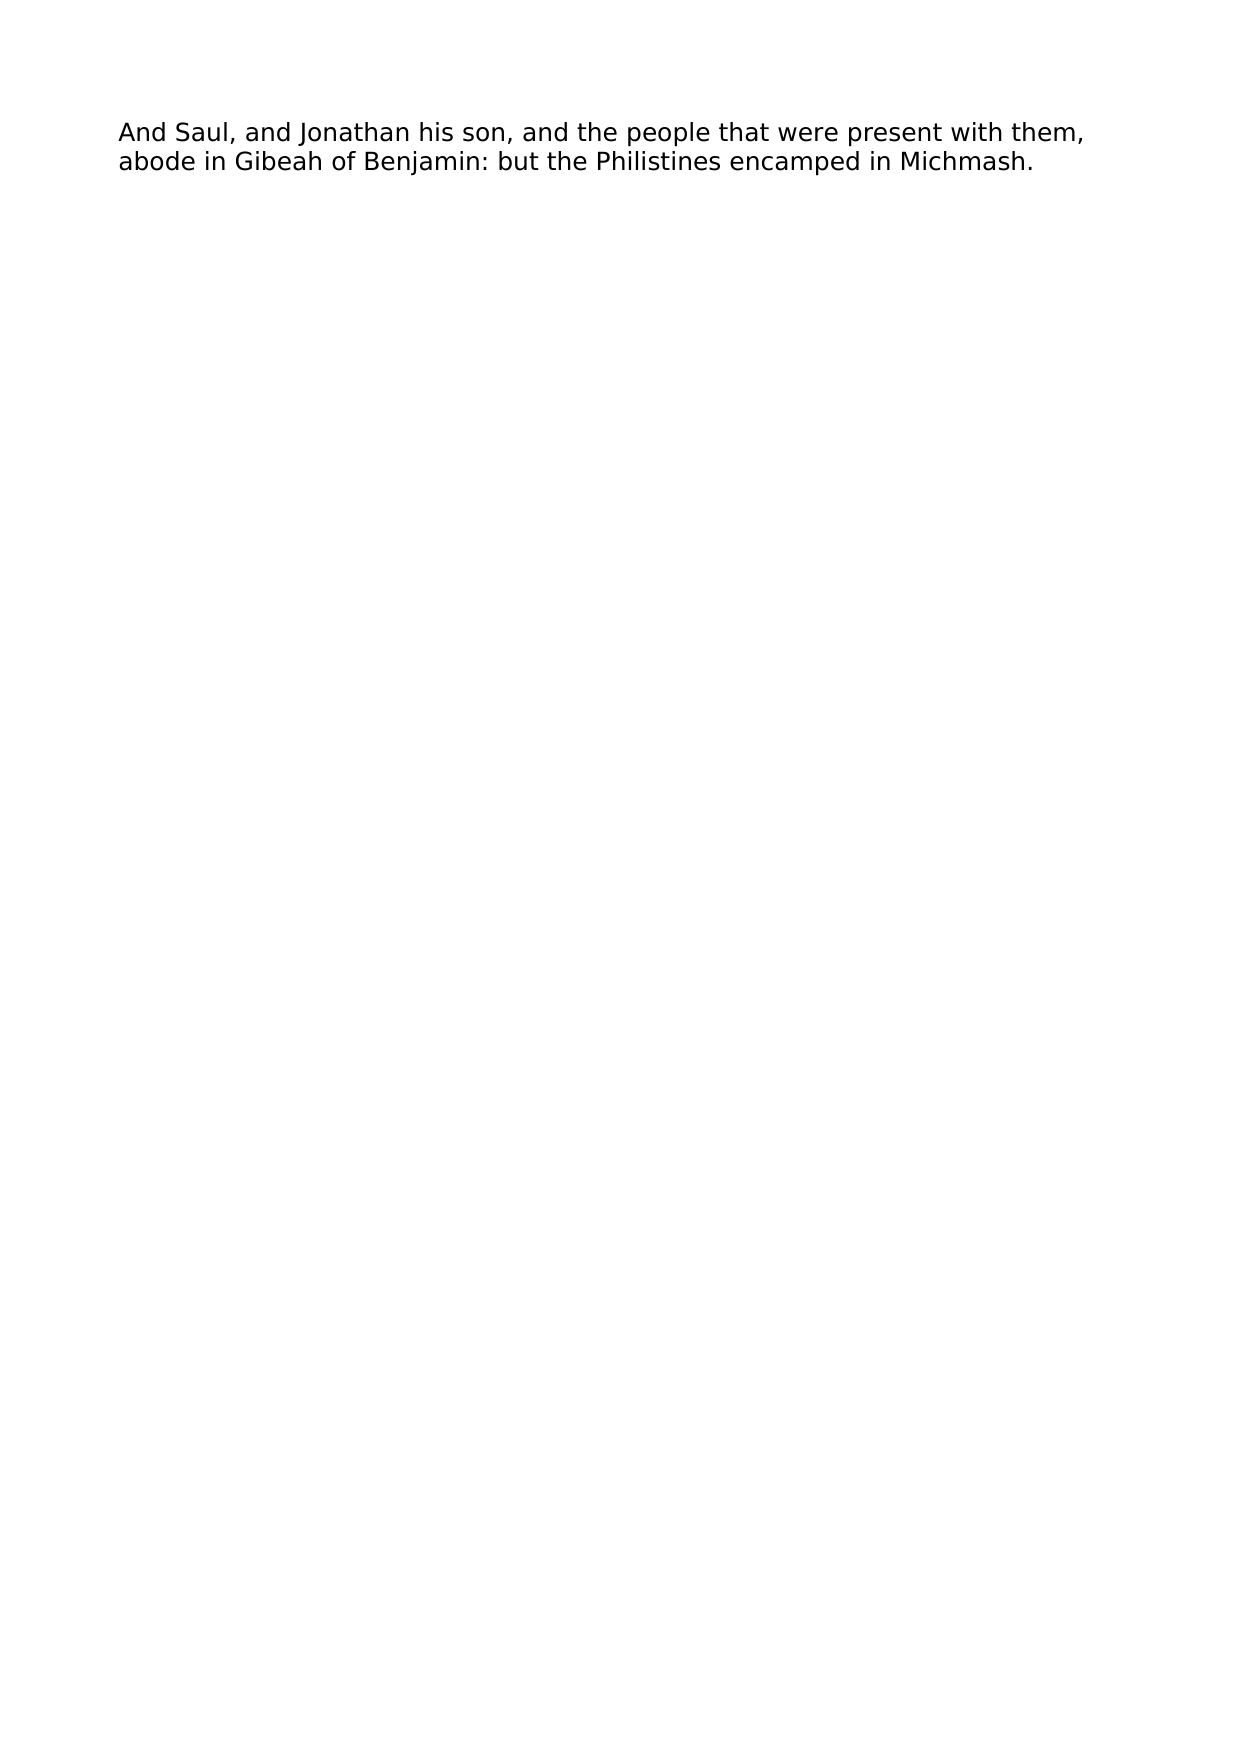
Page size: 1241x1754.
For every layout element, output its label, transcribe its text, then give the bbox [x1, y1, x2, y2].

text And Saul, and Jonathan his son, and the people that were present with them, abode in Gibeah of Benjamin: but the Philistines encamped in Michmash. [118, 118, 1122, 176]
